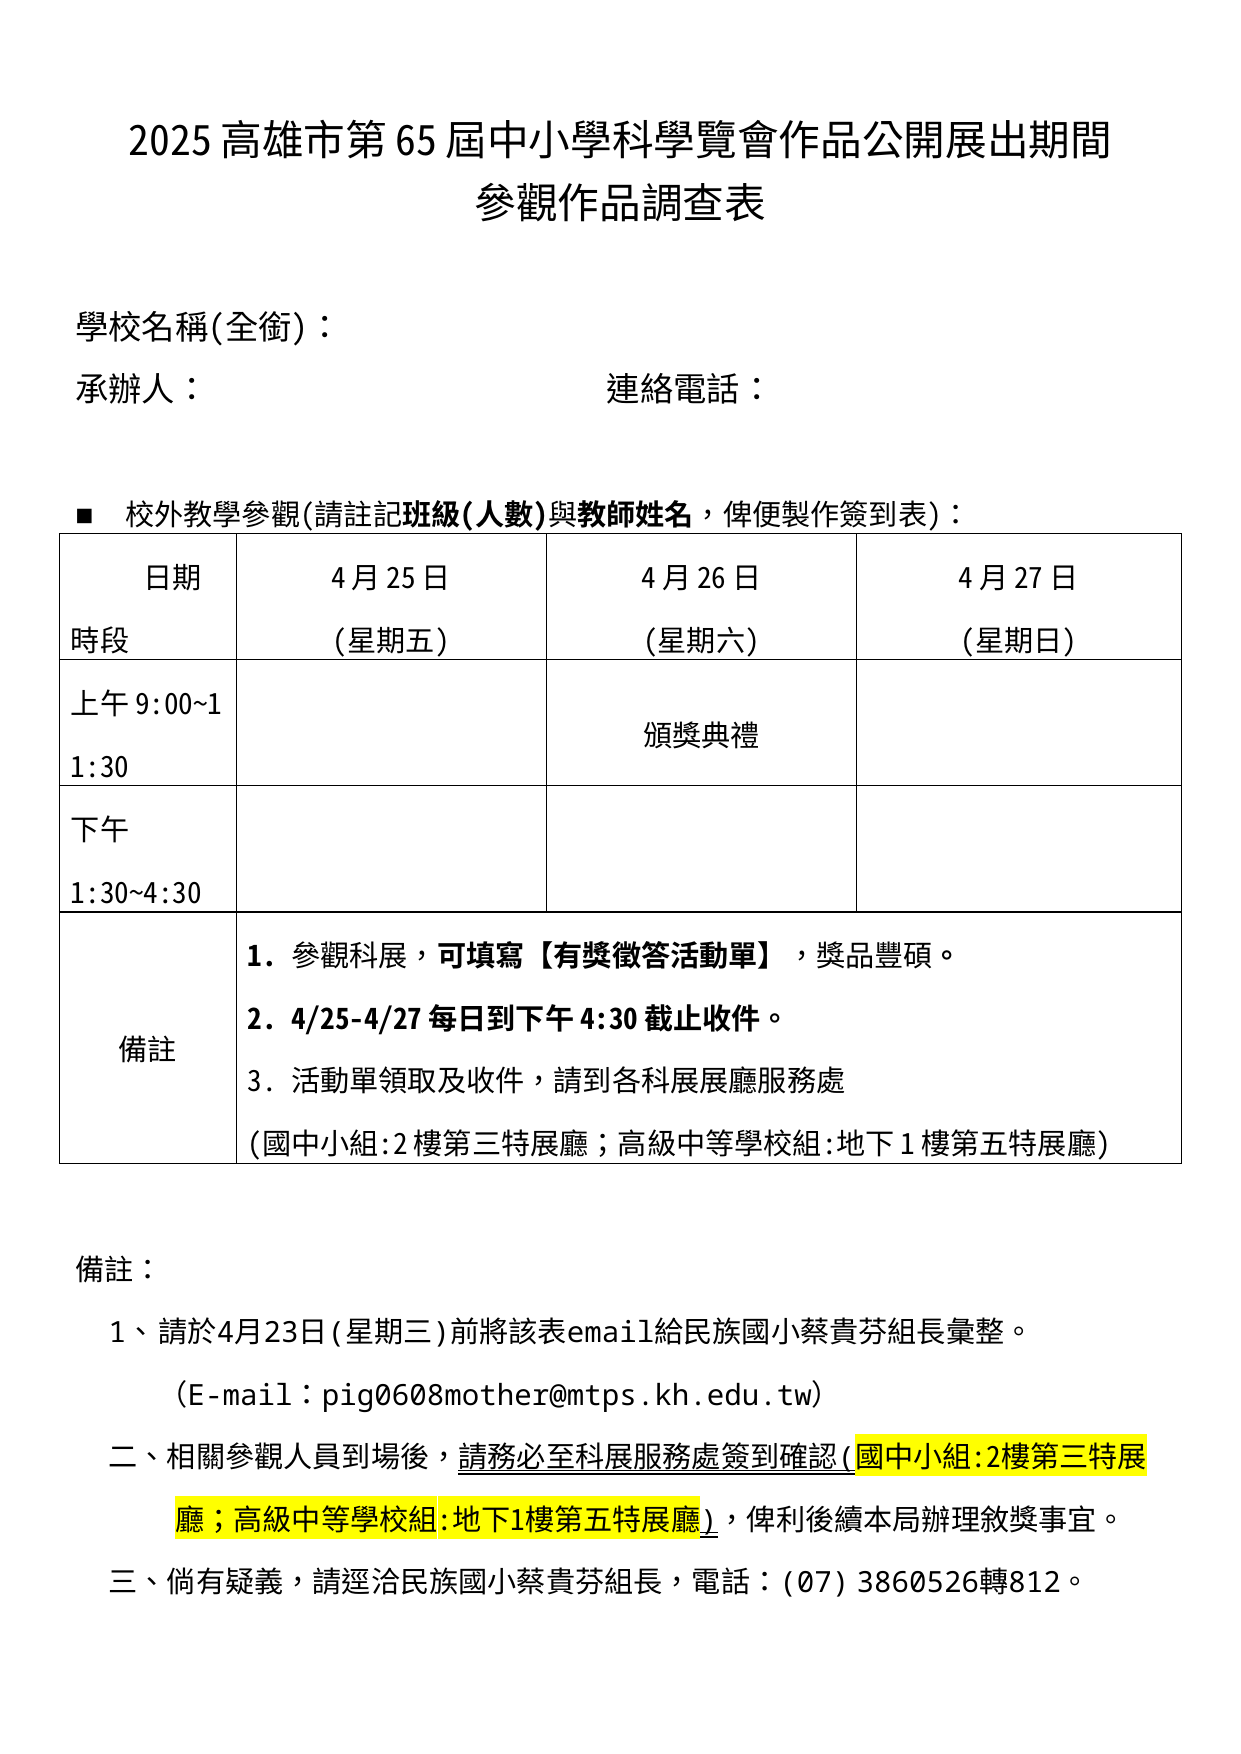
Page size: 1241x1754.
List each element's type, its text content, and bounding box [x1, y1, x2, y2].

text 備註： [75, 1226, 1165, 1288]
table_header 4月26日 (星期六) [547, 534, 856, 659]
table_cell [857, 660, 1181, 785]
table_cell [237, 786, 546, 911]
table_header 4月27日 (星期日) [857, 534, 1181, 659]
table_cell 頒獎典禮 [547, 660, 856, 785]
list 校外教學參觀(請註記班級(人數)與教師姓名，俾便製作簽到表)： [75, 471, 1165, 533]
table_cell 備註 [60, 913, 236, 1162]
text 2025高雄市第65屆中小學科學覽會作品公開展出期間 [75, 96, 1165, 158]
table_cell [237, 660, 546, 785]
table_cell 1. 參觀科展，可填寫【有獎徵答活動單】，獎品豐碩。 2. 4/25-4/27每日到下午4:30截止收件。 3. 活動單領取及收件，請到各科展展廳服務處 (國中小組:2樓第三特展廳；高級中等學校組:地下1樓第五特展廳) [237, 913, 1181, 1162]
text 參觀作品調查表 [75, 158, 1165, 221]
table_cell [547, 786, 856, 911]
table_cell 下午 1:30~4:30 [60, 786, 236, 911]
text 承辦人： 連絡電話： [75, 346, 1165, 408]
text 學校名稱(全銜)： [75, 283, 1165, 346]
table_cell [857, 786, 1181, 911]
text （E-mail：pig0608mother@mtps.kh.edu.tw） [158, 1351, 1165, 1413]
text 二、相關參觀人員到場後，請務必至科展服務處簽到確認(國中小組:2樓第三特展廳；高級中等學校組:地下1樓第五特展廳)，俾利後續本局辦理敘獎事宜。 [108, 1413, 1165, 1538]
table_header 日期 時段 [60, 534, 236, 659]
table_header 4月25日 (星期五) [237, 534, 546, 659]
table_cell 上午9:00~11:30 [60, 660, 236, 785]
text 三、倘有疑義，請逕洽民族國小蔡貴芬組長，電話：(07) 3860526轉812。 [108, 1538, 1165, 1601]
list 請於4月23日(星期三)前將該表email給民族國小蔡貴芬組長彙整。 [108, 1288, 1165, 1351]
